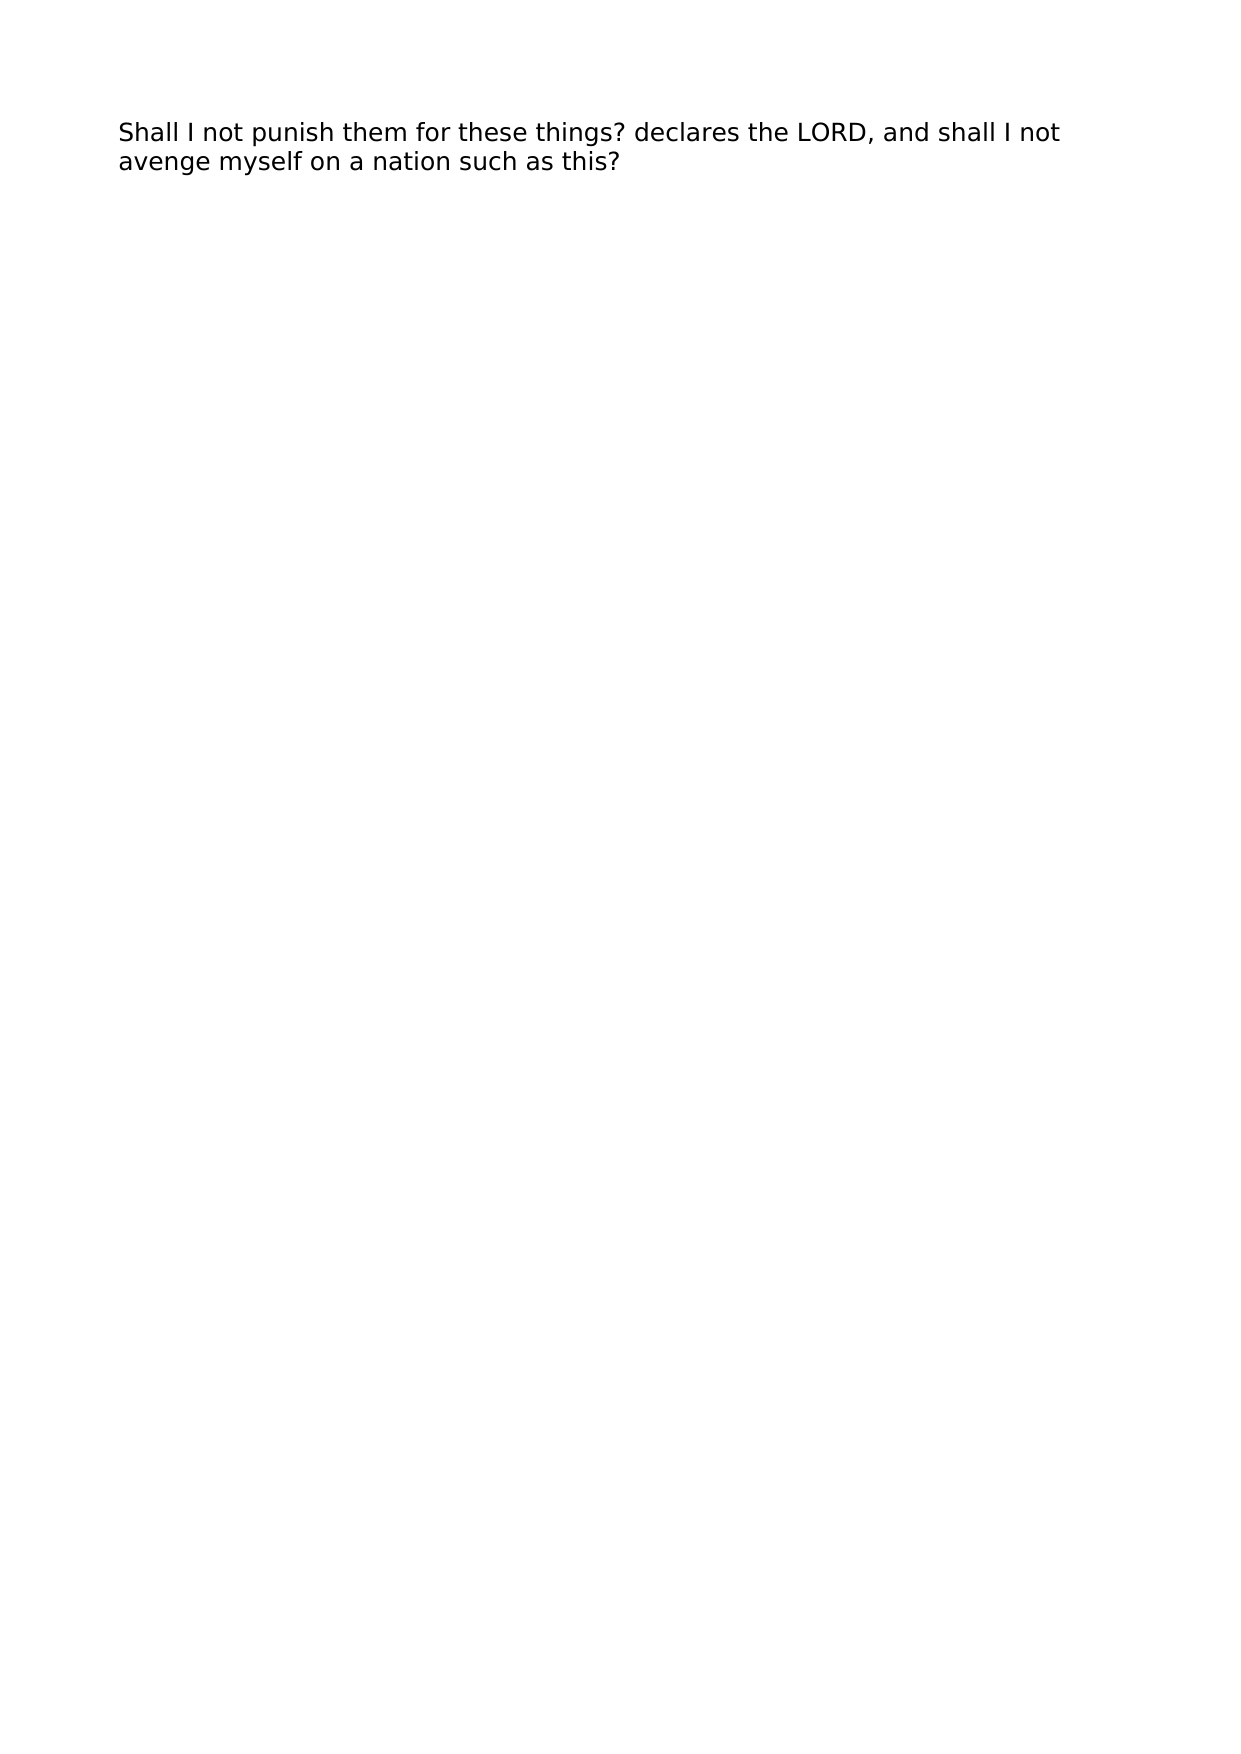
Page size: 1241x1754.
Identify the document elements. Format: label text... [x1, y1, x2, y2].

text Shall I not punish them for these things? declares the LORD, and shall I not avenge myself on a nation such as this? [118, 118, 1122, 176]
